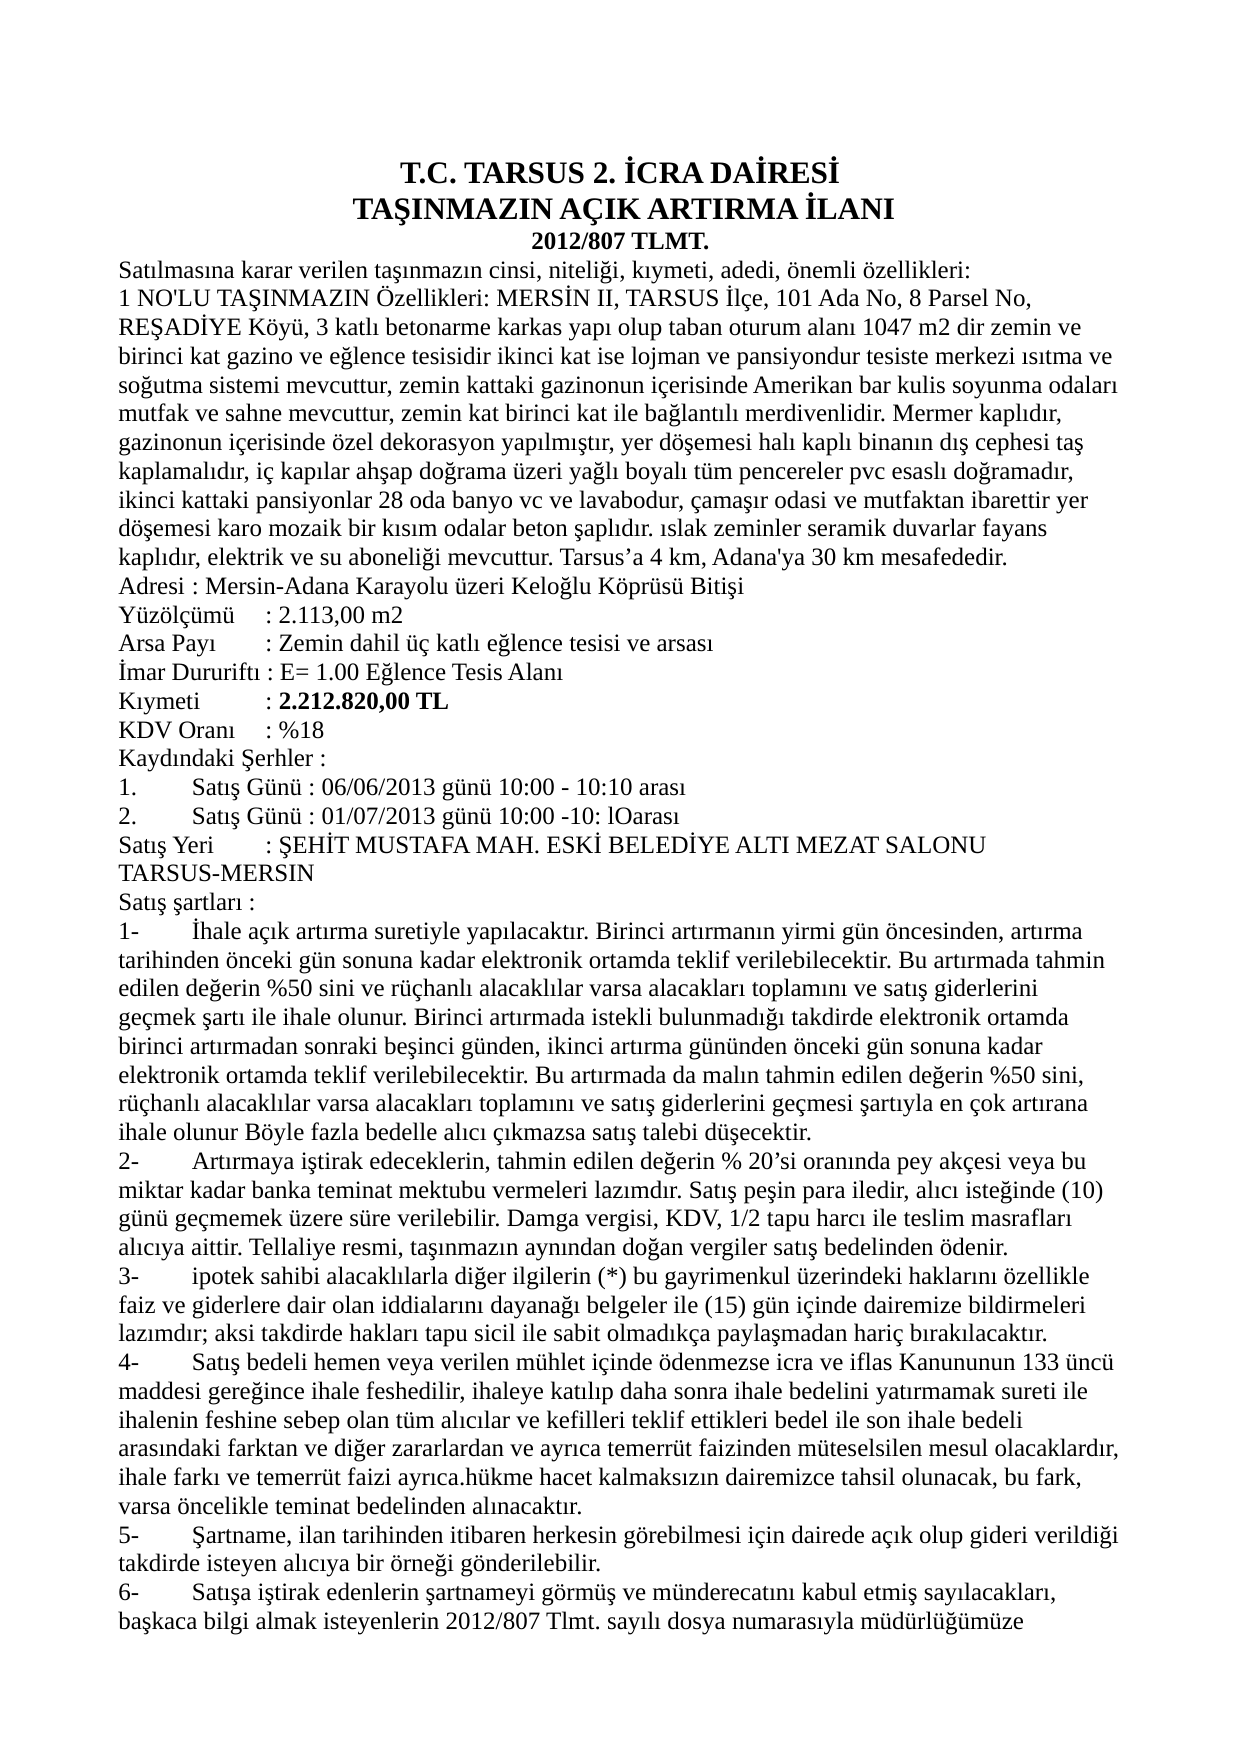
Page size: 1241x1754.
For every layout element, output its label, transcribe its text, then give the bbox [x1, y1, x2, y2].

text Kıymeti : 2.212.820,00 TL [118, 686, 1122, 715]
text İmar Dururiftı : E= 1.00 Eğlence Tesis Alanı [118, 657, 1122, 686]
text 1- İhale açık artırma suretiyle yapılacaktır. Birinci artırmanın yirmi gün öncesinden, artırma tarihinden önceki gün sonuna kadar elektronik ortamda teklif verilebilecektir. Bu artırmada tahmin edilen değerin %50 sini ve rüçhanlı alacaklılar varsa alacakları toplamını ve satış giderlerini geçmek şartı ile ihale olunur. Birinci artırmada istekli bulunmadığı takdirde elektronik ortamda birinci artırmadan sonraki beşinci günden, ikinci artırma gününden önceki gün sonuna kadar elektronik ortamda teklif verilebilecektir. Bu artırmada da malın tahmin edilen değerin %50 sini, rüçhanlı alacaklılar varsa alacakları toplamını ve satış giderlerini geçmesi şartıyla en çok artırana ihale olunur Böyle fazla bedelle alıcı çıkmazsa satış talebi düşecektir. [118, 916, 1122, 1146]
text 4- Satış bedeli hemen veya verilen mühlet içinde ödenmezse icra ve iflas Kanununun 133 üncü maddesi gereğince ihale feshedilir, ihaleye katılıp daha sonra ihale bedelini yatırmamak sureti ile ihalenin feshine sebep olan tüm alıcılar ve kefilleri teklif ettikleri bedel ile son ihale bedeli arasındaki farktan ve diğer zararlardan ve ayrıca temerrüt faizinden müteselsilen mesul olacaklardır, ihale farkı ve temerrüt faizi ayrıca.hükme hacet kalmaksızın dairemizce tahsil olunacak, bu fark, varsa öncelikle teminat bedelinden alınacaktır. [118, 1347, 1122, 1520]
text Satış Yeri : ŞEHİT MUSTAFA MAH. ESKİ BELEDİYE ALTI MEZAT SALONU [118, 830, 1122, 858]
text Satılmasına karar verilen taşınmazın cinsi, niteliği, kıymeti, adedi, önemli özellikleri: [118, 255, 1122, 283]
text 2012/807 TLMT. [118, 226, 1122, 255]
text T.C. TARSUS 2. İCRA DAİRESİ [118, 154, 1122, 190]
text Arsa Payı : Zemin dahil üç katlı eğlence tesisi ve arsası [118, 628, 1122, 657]
text 6- Satışa iştirak edenlerin şartnameyi görmüş ve münderecatını kabul etmiş sayılacakları, başkaca bilgi almak isteyenlerin 2012/807 Tlmt. sayılı dosya numarasıyla müdürlüğümüze [118, 1577, 1122, 1635]
text 5- Şartname, ilan tarihinden itibaren herkesin görebilmesi için dairede açık olup gideri verildiği takdirde isteyen alıcıya bir örneği gönderilebilir. [118, 1520, 1122, 1577]
text 3- ipotek sahibi alacaklılarla diğer ilgilerin (*) bu gayrimenkul üzerindeki haklarını özellikle faiz ve giderlere dair olan iddialarını dayanağı belgeler ile (15) gün içinde dairemize bildirmeleri lazımdır; aksi takdirde hakları tapu sicil ile sabit olmadıkça paylaşmadan hariç bırakılacaktır. [118, 1261, 1122, 1347]
text 2. Satış Günü : 01/07/2013 günü 10:00 -10: lOarası [118, 801, 1122, 830]
text Kaydındaki Şerhler : [118, 743, 1122, 772]
text KDV Oranı : %18 [118, 715, 1122, 743]
text 1 NO'LU TAŞINMAZIN Özellikleri: MERSİN II, TARSUS İlçe, 101 Ada No, 8 Parsel No, REŞADİYE Köyü, 3 katlı betonarme karkas yapı olup taban oturum alanı 1047 m2 dir zemin ve birinci kat gazino ve eğlence tesisidir ikinci kat ise lojman ve pansiyondur tesiste merkezi ısıtma ve soğutma sistemi mevcuttur, zemin kattaki gazinonun içerisinde Amerikan bar kulis soyunma odaları mutfak ve sahne mevcuttur, zemin kat birinci kat ile bağlantılı merdivenlidir. Mermer kaplıdır, gazinonun içerisinde özel dekorasyon yapılmıştır, yer döşemesi halı kaplı binanın dış cephesi taş kaplamalıdır, iç kapılar ahşap doğrama üzeri yağlı boyalı tüm pencereler pvc esaslı doğramadır, ikinci kattaki pansiyonlar 28 oda banyo vc ve lavabodur, çamaşır odasi ve mutfaktan ibarettir yer döşemesi karo mozaik bir kısım odalar beton şaplıdır. ıslak zeminler seramik duvarlar fayans kaplıdır, elektrik ve su aboneliği mevcuttur. Tarsus’a 4 km, Adana'ya 30 km mesafededir. [118, 283, 1122, 571]
text Adresi : Mersin-Adana Karayolu üzeri Keloğlu Köprüsü Bitişi [118, 571, 1122, 600]
text Satış şartları : [118, 887, 1122, 916]
text 1. Satış Günü : 06/06/2013 günü 10:00 - 10:10 arası [118, 772, 1122, 801]
text TARSUS-MERSIN [118, 858, 1122, 887]
text Yüzölçümü : 2.113,00 m2 [118, 600, 1122, 628]
text TAŞINMAZIN AÇIK ARTIRMA İLANI [118, 190, 1122, 226]
text 2- Artırmaya iştirak edeceklerin, tahmin edilen değerin % 20’si oranında pey akçesi veya bu miktar kadar banka teminat mektubu vermeleri lazımdır. Satış peşin para iledir, alıcı isteğinde (10) günü geçmemek üzere süre verilebilir. Damga vergisi, KDV, 1/2 tapu harcı ile teslim masrafları alıcıya aittir. Tellaliye resmi, taşınmazın aynından doğan vergiler satış bedelinden ödenir. [118, 1146, 1122, 1261]
